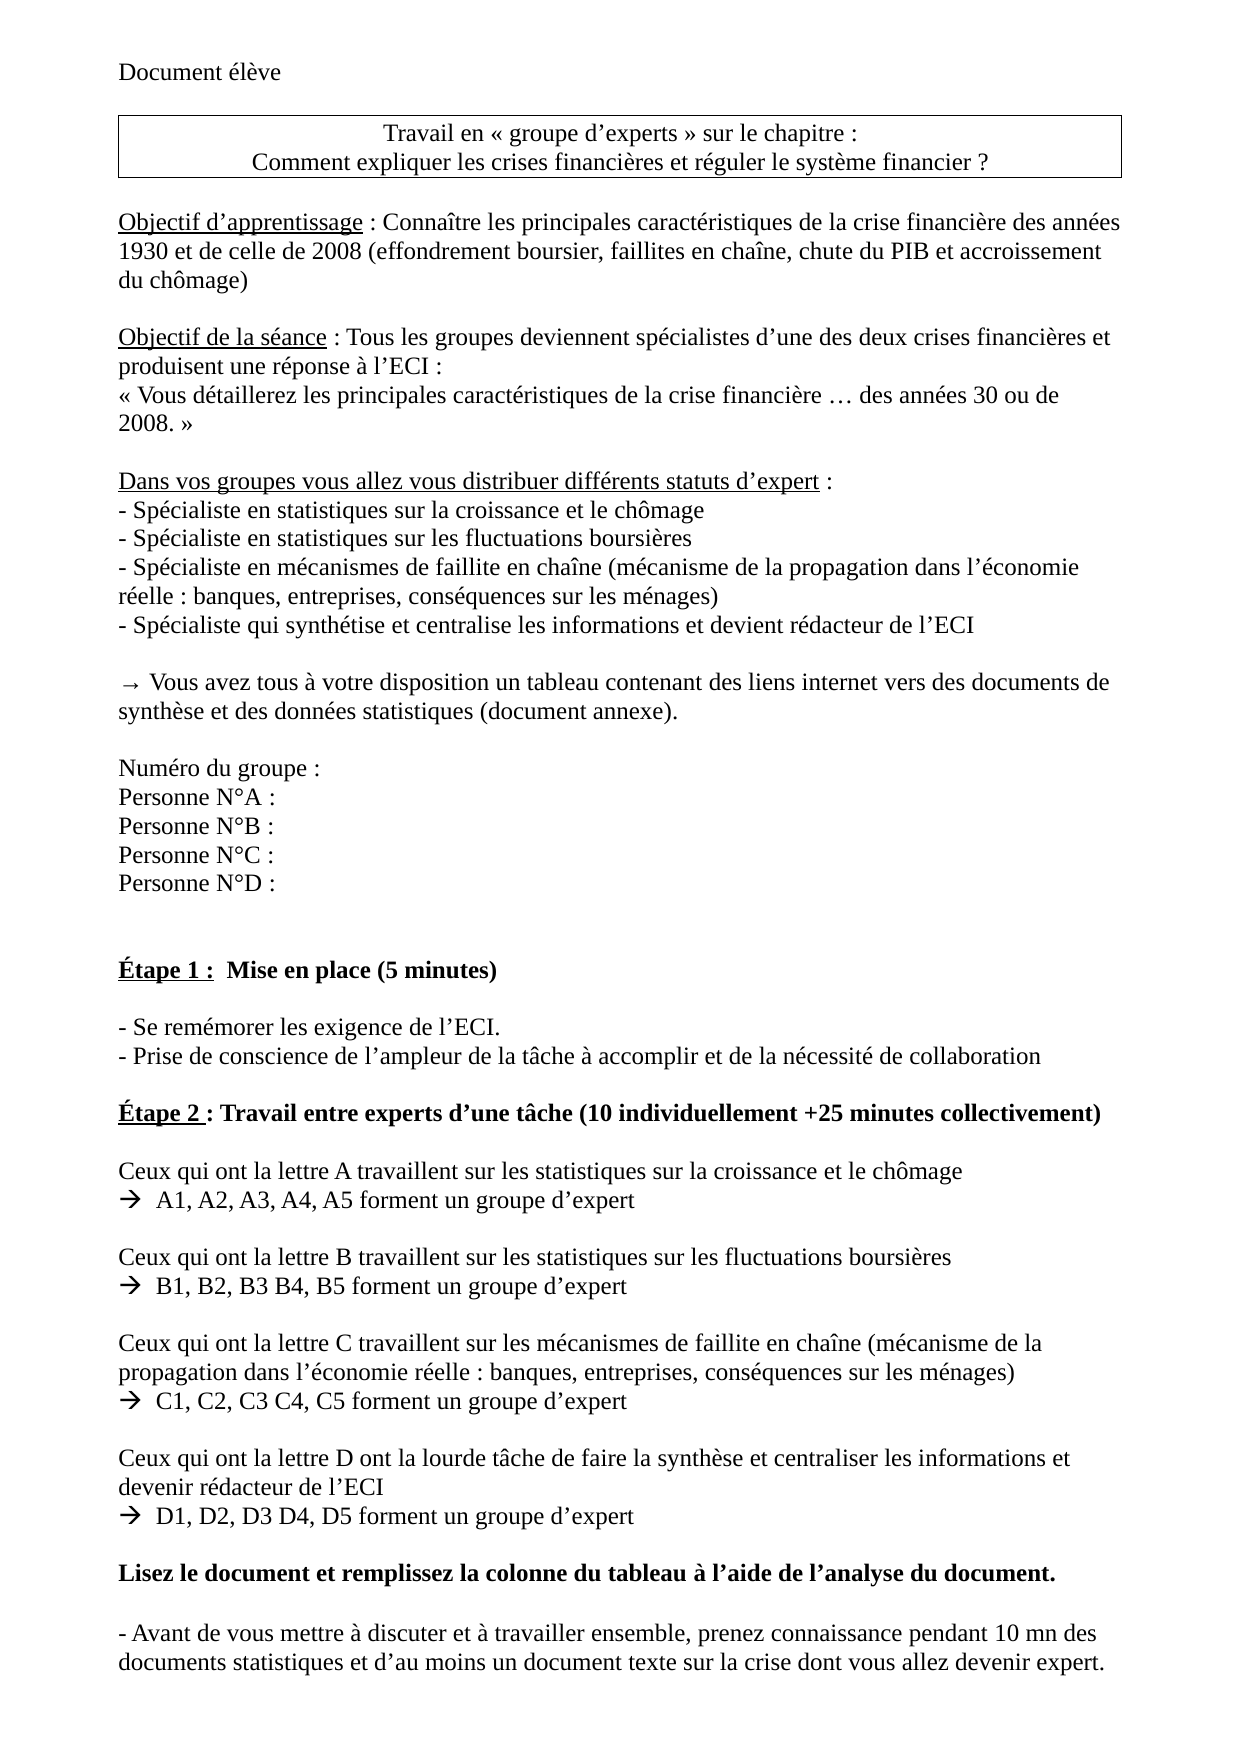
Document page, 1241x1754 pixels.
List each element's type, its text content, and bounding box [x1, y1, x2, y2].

text Travail en « groupe d’experts » sur le chapitre : [119, 116, 1121, 143]
text Ceux qui ont la lettre D ont la lourde tâche de faire la synthèse et centraliser les informations et devenir rédacteur de l’ECI [118, 1443, 1122, 1501]
text Document élève [118, 57, 1122, 86]
list - Avant de vous mettre à discuter et à travailler ensemble, prenez connaissance pendant 10 mn des documents statistiques et d’au moins un document texte sur la crise dont vous allez devenir expert. [118, 1618, 1122, 1676]
text Comment expliquer les crises financières et réguler le système financier ? [119, 143, 1121, 177]
text  A1, A2, A3, A4, A5 forment un groupe d’expert [118, 1185, 1122, 1213]
text Étape 2 : Travail entre experts d’une tâche (10 individuellement +25 minutes collectivement) [118, 1098, 1122, 1127]
text - Spécialiste en statistiques sur la croissance et le chômage [118, 495, 1122, 523]
text  D1, D2, D3 D4, D5 forment un groupe d’expert [118, 1501, 1122, 1530]
text - Spécialiste qui synthétise et centralise les informations et devient rédacteur de l’ECI [118, 610, 1122, 638]
text Personne N°C : [118, 840, 1122, 868]
text  C1, C2, C3 C4, C5 forment un groupe d’expert [118, 1386, 1122, 1415]
text Personne N°B : [118, 811, 1122, 840]
text Ceux qui ont la lettre B travaillent sur les statistiques sur les fluctuations boursières [118, 1242, 1122, 1271]
text - Prise de conscience de l’ampleur de la tâche à accomplir et de la nécessité de collaboration [118, 1041, 1122, 1070]
text  B1, B2, B3 B4, B5 forment un groupe d’expert [118, 1271, 1122, 1300]
text Dans vos groupes vous allez vous distribuer différents statuts d’expert : [118, 466, 1122, 495]
text Ceux qui ont la lettre A travaillent sur les statistiques sur la croissance et le chômage [118, 1156, 1122, 1185]
text - Spécialiste en statistiques sur les fluctuations boursières [118, 523, 1122, 552]
text Objectif de la séance : Tous les groupes deviennent spécialistes d’une des deux crises financières et produisent une réponse à l’ECI : [118, 322, 1122, 380]
text Personne N°D : [118, 868, 1122, 897]
text → Vous avez tous à votre disposition un tableau contenant des liens internet vers des documents de synthèse et des données statistiques (document annexe). [118, 667, 1122, 725]
text « Vous détaillerez les principales caractéristiques de la crise financière … des années 30 ou de 2008. » [118, 380, 1122, 437]
text - Spécialiste en mécanismes de faillite en chaîne (mécanisme de la propagation dans l’économie réelle : banques, entreprises, conséquences sur les ménages) [118, 552, 1122, 610]
text Objectif d’apprentissage : Connaître les principales caractéristiques de la crise financière des années 1930 et de celle de 2008 (effondrement boursier, faillites en chaîne, chute du PIB et accroissement du chômage) [118, 207, 1122, 293]
text Ceux qui ont la lettre C travaillent sur les mécanismes de faillite en chaîne (mécanisme de la propagation dans l’économie réelle : banques, entreprises, conséquences sur les ménages) [118, 1328, 1122, 1386]
text Personne N°A : [118, 782, 1122, 811]
text Étape 1 : Mise en place (5 minutes) [118, 955, 1122, 983]
text Numéro du groupe : [118, 753, 1122, 782]
text - Se remémorer les exigence de l’ECI. [118, 1012, 1122, 1041]
text Lisez le document et remplissez la colonne du tableau à l’aide de l’analyse du document. [118, 1558, 1122, 1587]
